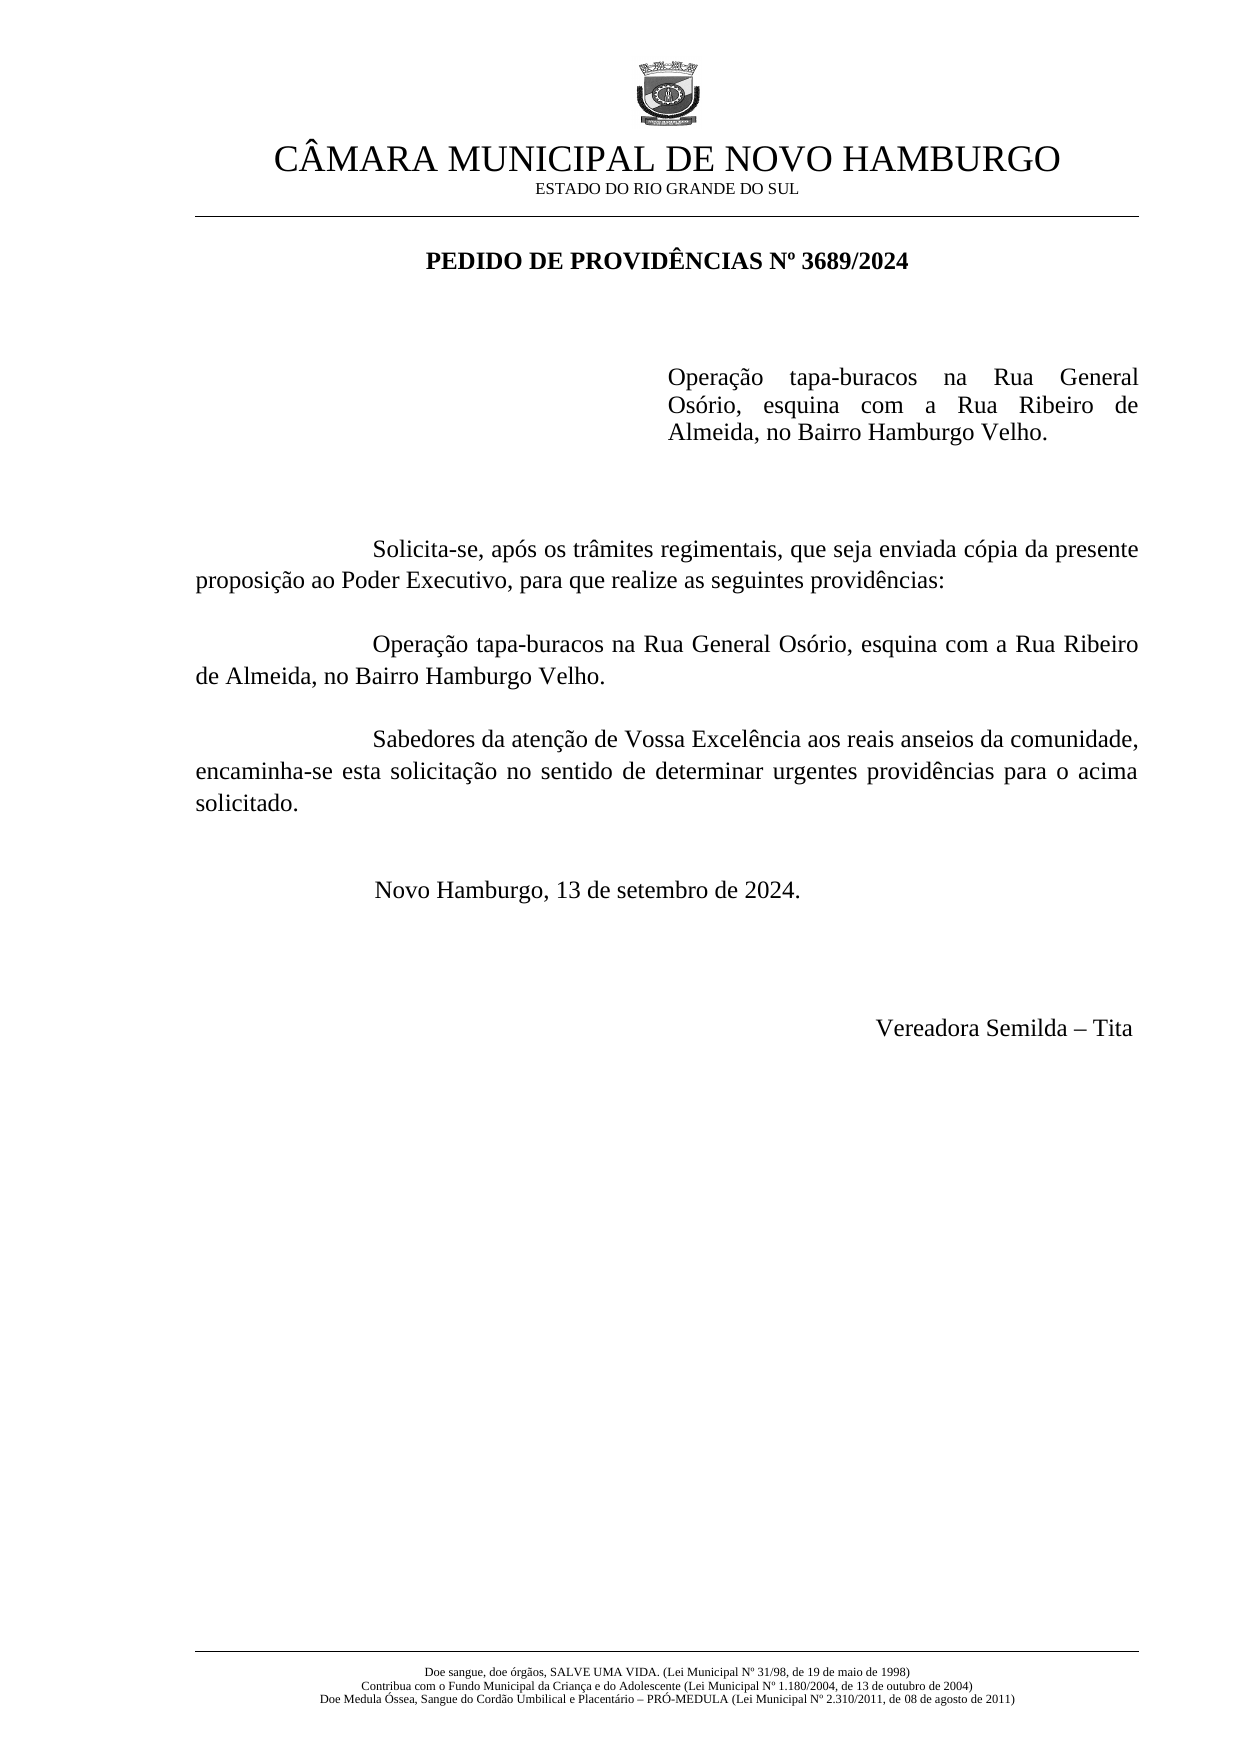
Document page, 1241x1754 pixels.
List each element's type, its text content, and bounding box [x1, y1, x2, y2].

text Solicita-se, após os trâmites regimentais, que seja enviada cópia da presente proposição ao Poder Executivo, para que realize as seguintes providências: [195, 535, 1139, 594]
text Sabedores da atenção de Vossa Excelência aos reais anseios da comunidade, encaminha-se esta solicitação no sentido de determinar urgentes providências para o acima solicitado. [195, 725, 1139, 817]
text Vereadora Semilda – Tita [195, 1014, 1139, 1042]
text PEDIDO DE PROVIDÊNCIAS Nº 3689/2024 [195, 247, 1139, 274]
text Novo Hamburgo, 13 de setembro de 2024. [195, 876, 1139, 904]
text Operação tapa-buracos na Rua General Osório, esquina com a Rua Ribeiro de Almeida, no Bairro Hamburgo Velho. [195, 630, 1139, 689]
text Operação tapa-buracos na Rua General Osório, esquina com a Rua Ribeiro de Almeida, no Bairro Hamburgo Velho. [668, 363, 1139, 446]
